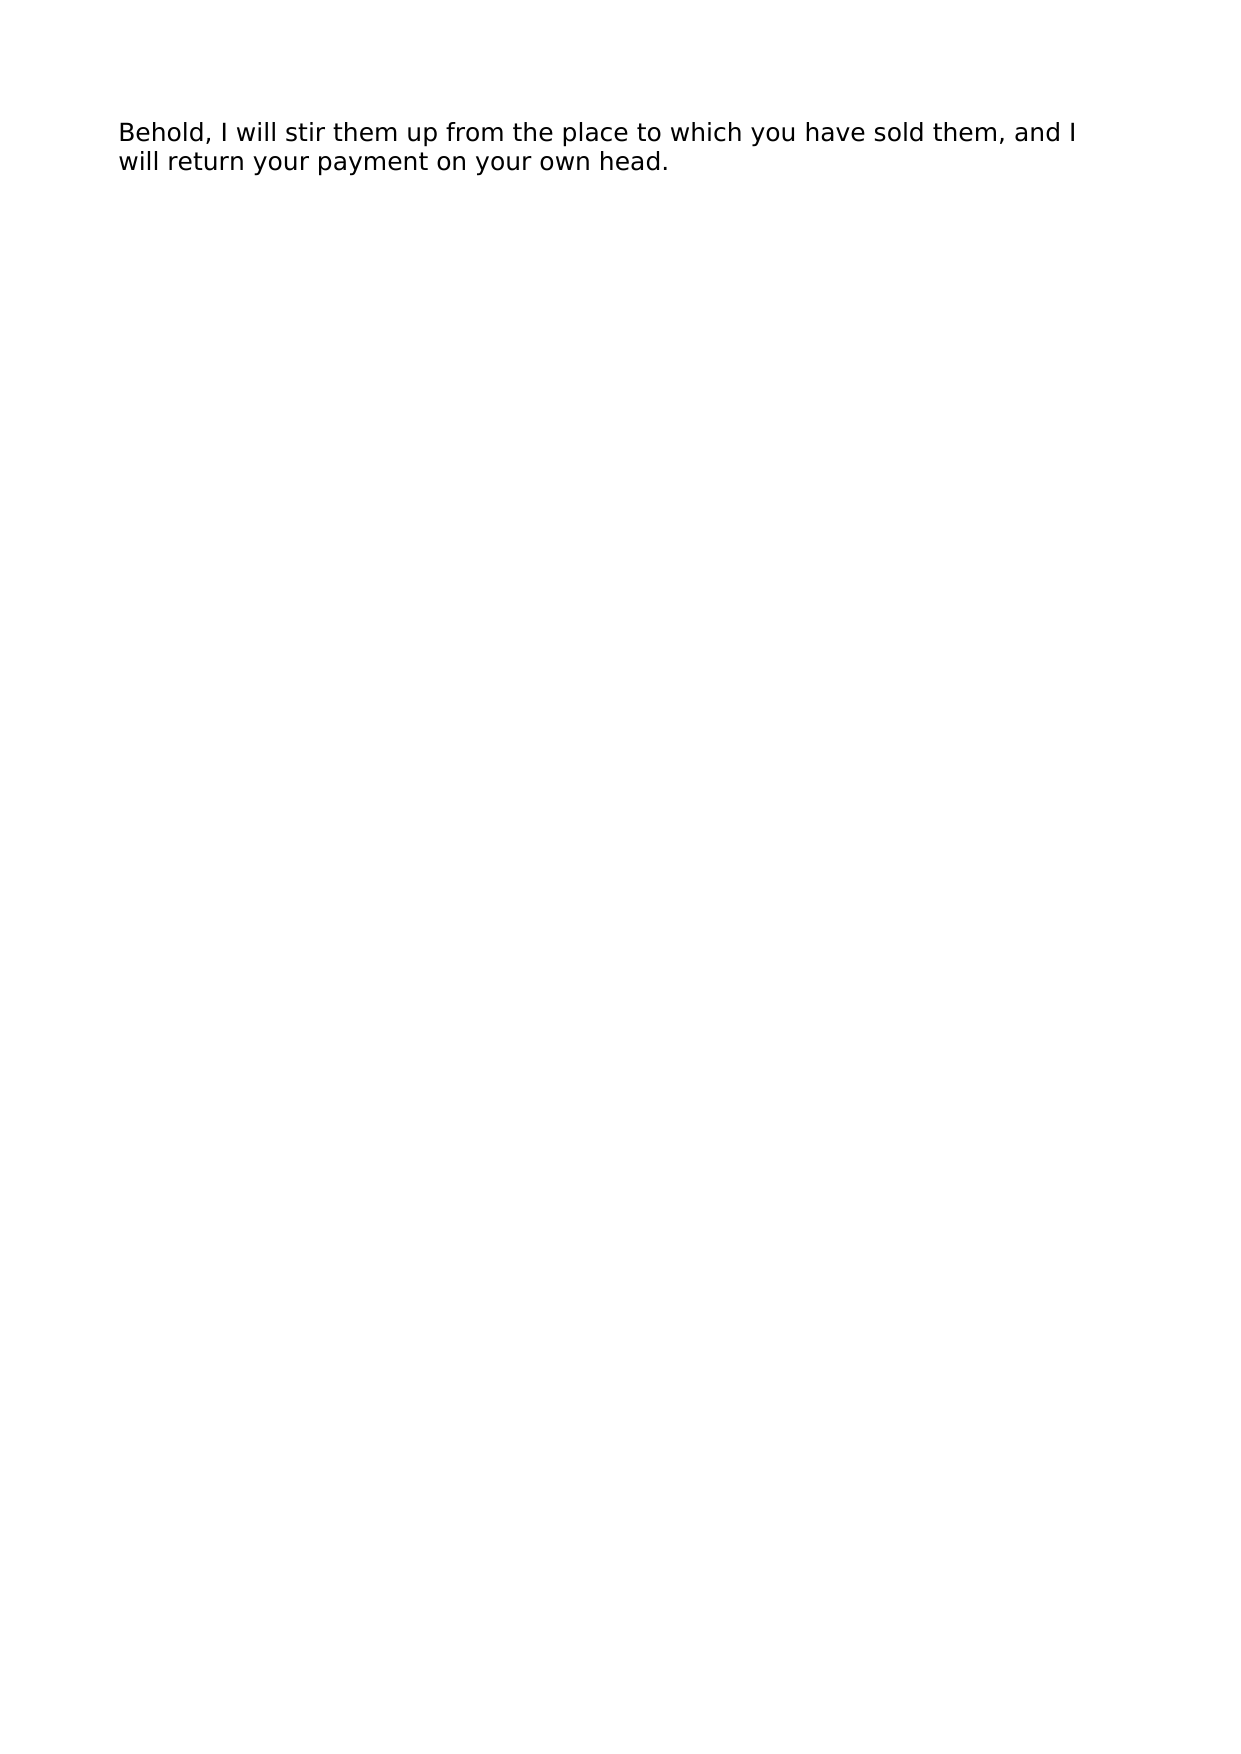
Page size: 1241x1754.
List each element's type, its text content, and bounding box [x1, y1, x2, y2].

text Behold, I will stir them up from the place to which you have sold them, and I will return your payment on your own head. [118, 118, 1122, 176]
